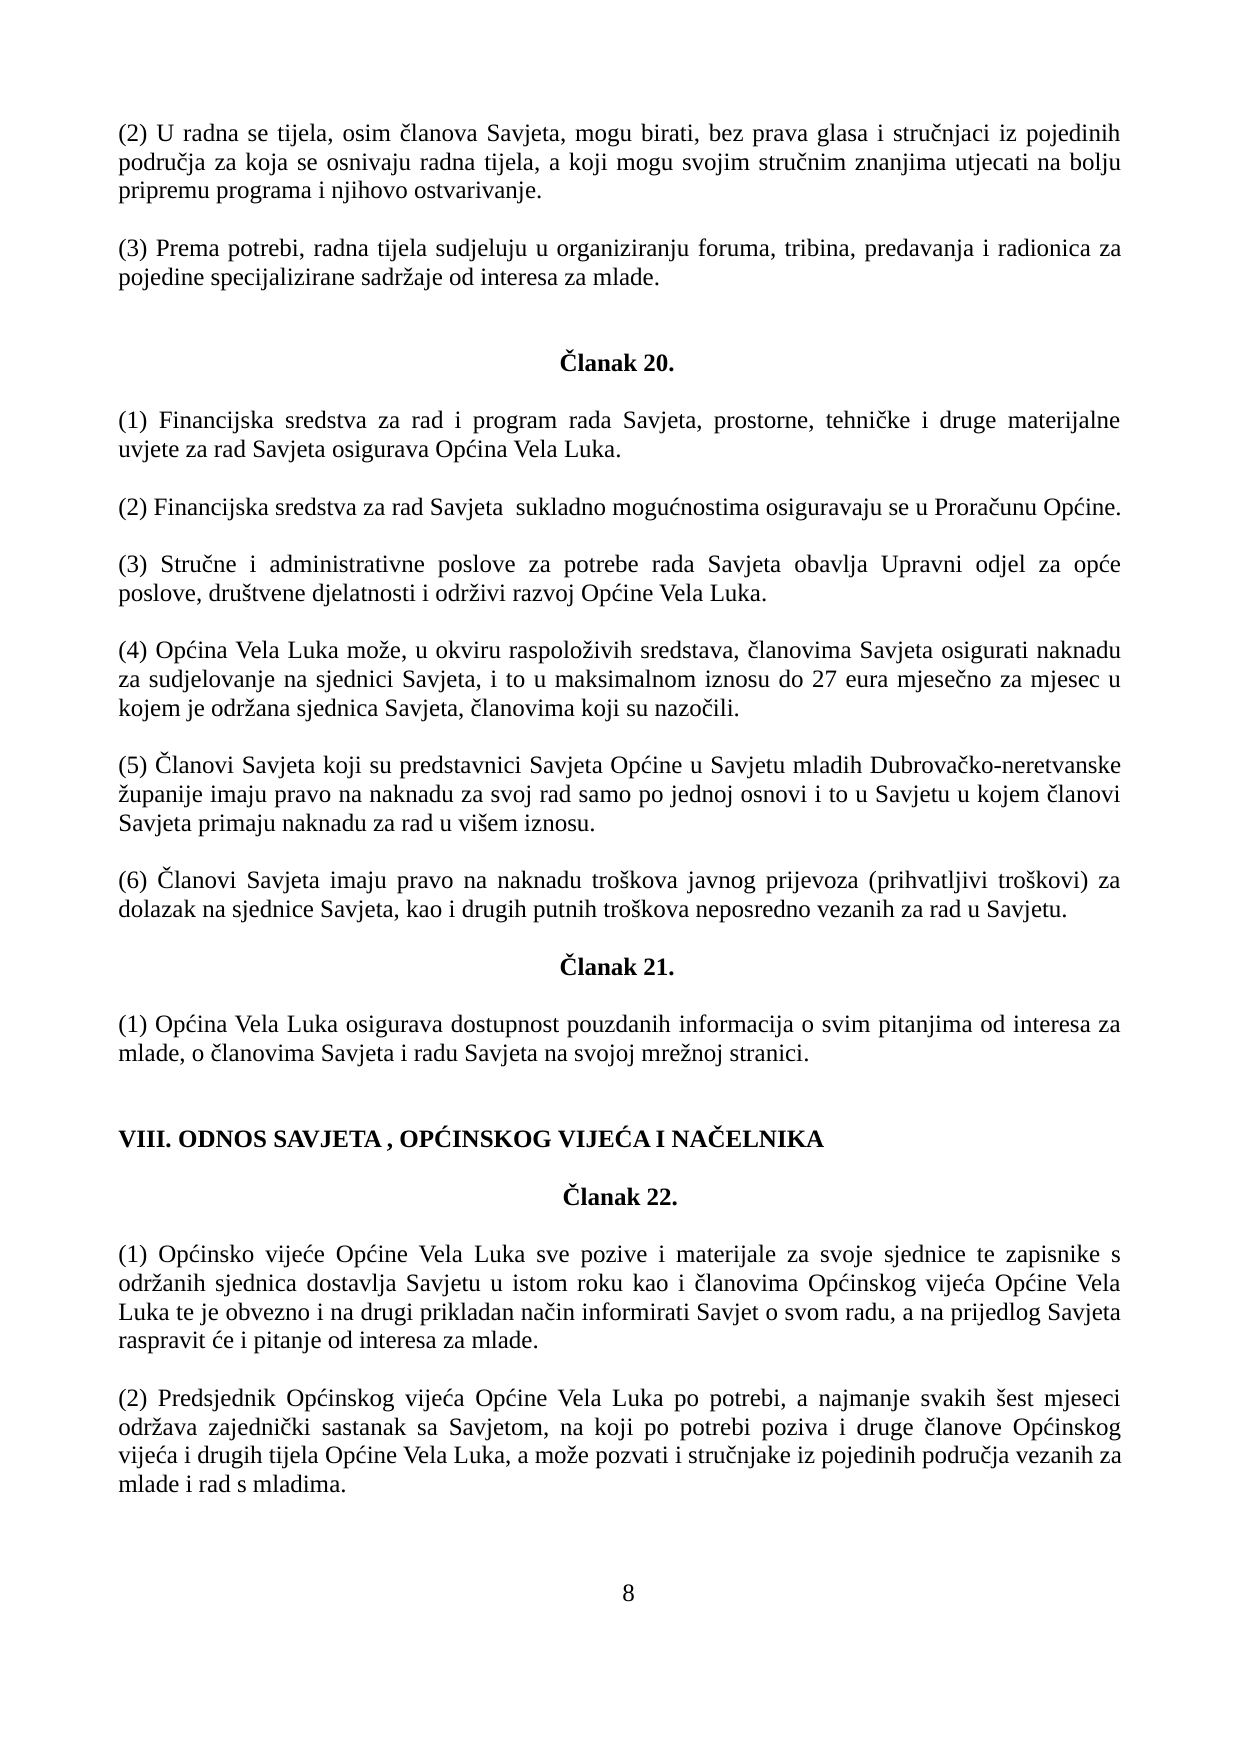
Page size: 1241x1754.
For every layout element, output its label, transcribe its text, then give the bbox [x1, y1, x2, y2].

text (1) Općinsko vijeće Općine Vela Luka sve pozive i materijale za svoje sjednice te zapisnike s održanih sjednica dostavlja Savjetu u istom roku kao i članovima Općinskog vijeća Općine Vela Luka te je obvezno i na drugi prikladan način informirati Savjet o svom radu, a na prijedlog Savjeta raspravit će i pitanje od interesa za mlade. [118, 1239, 1122, 1354]
text (3) Stručne i administrativne poslove za potrebe rada Savjeta obavlja Upravni odjel za opće poslove, društvene djelatnosti i održivi razvoj Općine Vela Luka. [118, 549, 1122, 607]
text (2) Predsjednik Općinskog vijeća Općine Vela Luka po potrebi, a najmanje svakih šest mjeseci održava zajednički sastanak sa Savjetom, na koji po potrebi poziva i druge članove Općinskog vijeća i drugih tijela Općine Vela Luka, a može pozvati i stručnjake iz pojedinih područja vezanih za mlade i rad s mladima. [118, 1383, 1122, 1498]
text Članak 22. [118, 1182, 1122, 1211]
text (6) Članovi Savjeta imaju pravo na naknadu troškova javnog prijevoza (prihvatljivi troškovi) za dolazak na sjednice Savjeta, kao i drugih putnih troškova neposredno vezanih za rad u Savjetu. [118, 866, 1122, 923]
text (4) Općina Vela Luka može, u okviru raspoloživih sredstava, članovima Savjeta osigurati naknadu za sudjelovanje na sjednici Savjeta, i to u maksimalnom iznosu do 27 eura mjesečno za mjesec u kojem je održana sjednica Savjeta, članovima koji su nazočili. [118, 636, 1122, 722]
text (2) Financijska sredstva za rad Savjeta sukladno mogućnostima osiguravaju se u Proračunu Općine. [118, 492, 1122, 521]
text (2) U radna se tijela, osim članova Savjeta, mogu birati, bez prava glasa i stručnjaci iz pojedinih područja za koja se osnivaju radna tijela, a koji mogu svojim stručnim znanjima utjecati na bolju pripremu programa i njihovo ostvarivanje. [118, 118, 1122, 204]
text (5) Članovi Savjeta koji su predstavnici Savjeta Općine u Savjetu mladih Dubrovačko-neretvanske županije imaju pravo na naknadu za svoj rad samo po jednoj osnovi i to u Savjetu u kojem članovi Savjeta primaju naknadu za rad u višem iznosu. [118, 751, 1122, 837]
text Članak 21. [118, 952, 1122, 981]
text VIII. ODNOS SAVJETA , OPĆINSKOG VIJEĆA I NAČELNIKA [118, 1124, 1122, 1153]
text (1) Općina Vela Luka osigurava dostupnost pouzdanih informacija o svim pitanjima od interesa za mlade, o članovima Savjeta i radu Savjeta na svojoj mrežnoj stranici. [118, 1009, 1122, 1067]
text (1) Financijska sredstva za rad i program rada Savjeta, prostorne, tehničke i druge materijalne uvjete za rad Savjeta osigurava Općina Vela Luka. [118, 406, 1122, 463]
text (3) Prema potrebi, radna tijela sudjeluju u organiziranju foruma, tribina, predavanja i radionica za pojedine specijalizirane sadržaje od interesa za mlade. [118, 233, 1122, 291]
text Članak 20. [118, 348, 1122, 377]
